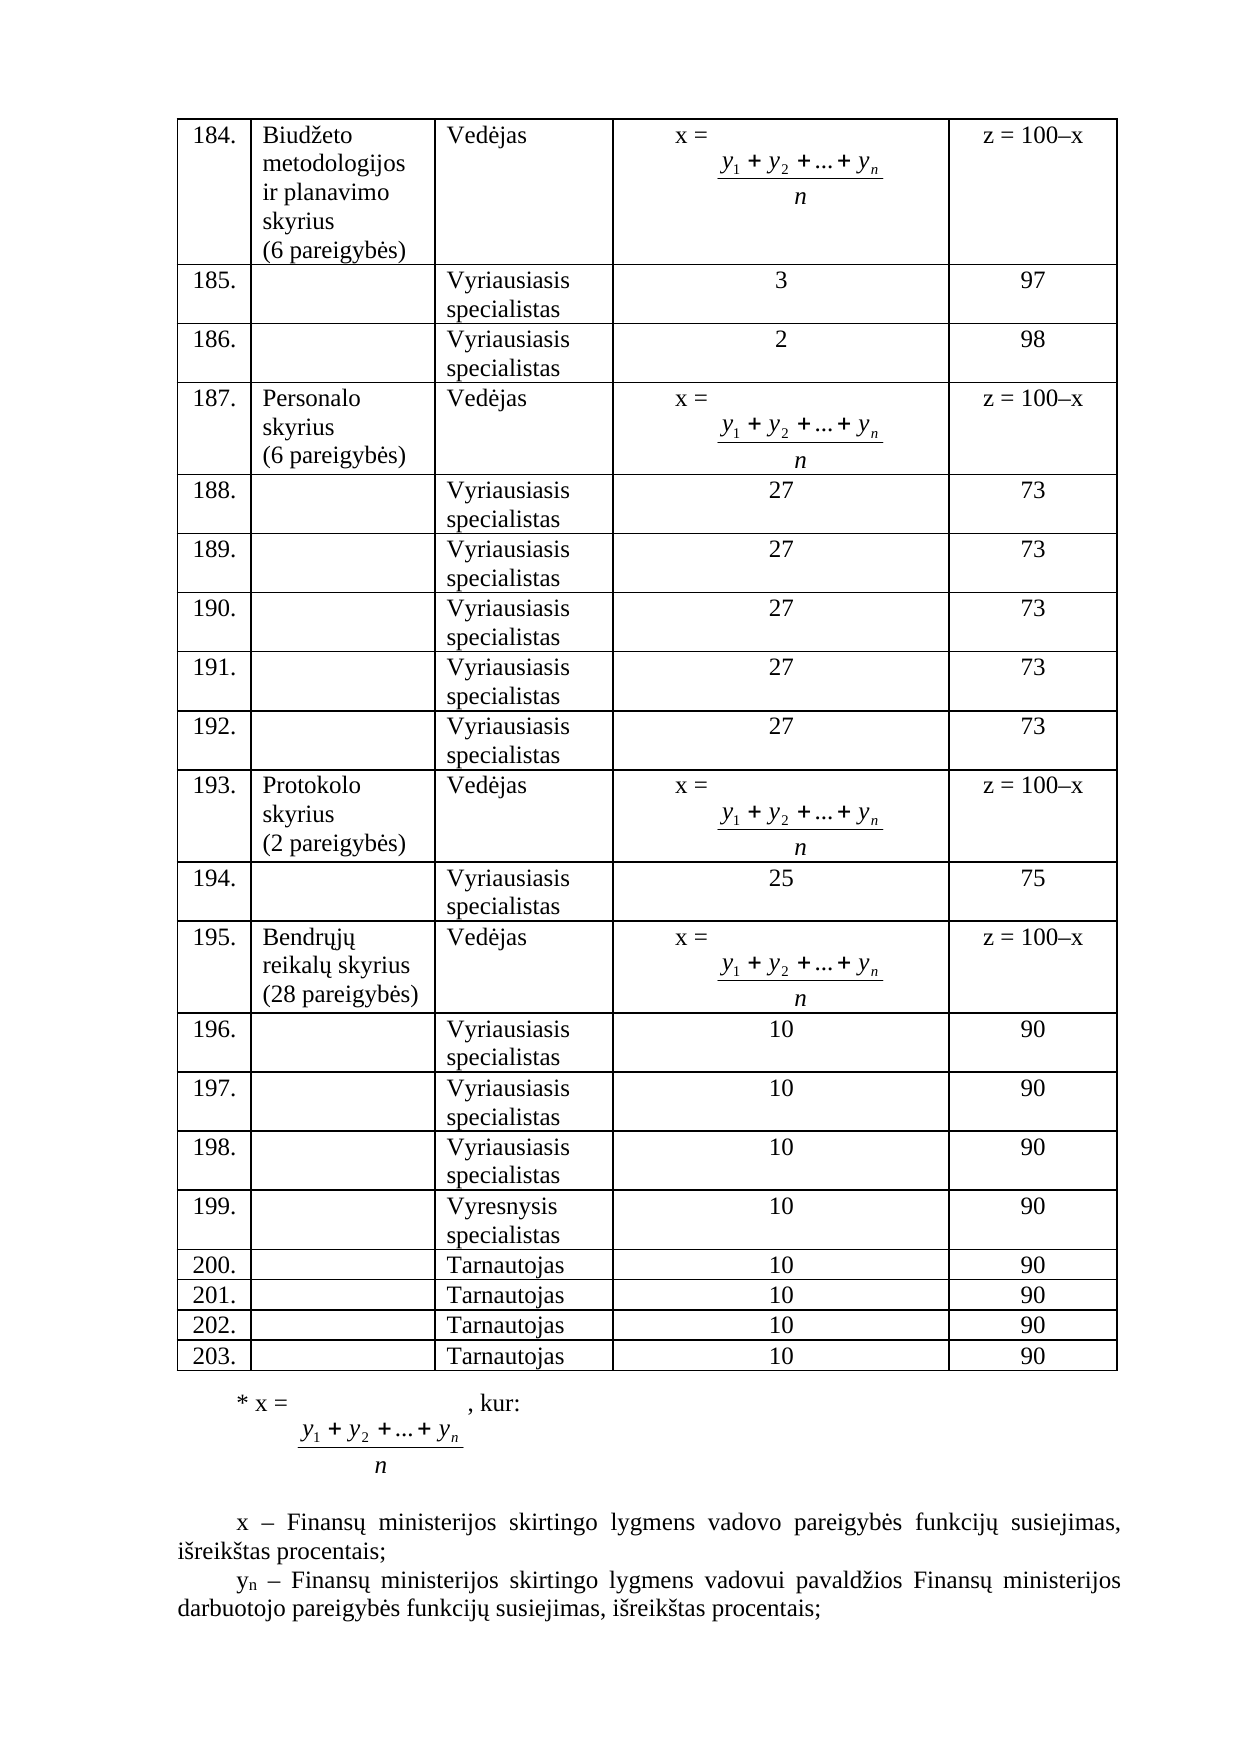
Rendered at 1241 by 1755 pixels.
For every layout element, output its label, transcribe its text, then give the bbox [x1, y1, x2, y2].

table_cell 188. [178, 475, 250, 533]
table_cell [1118, 769, 1122, 861]
text * x = (y(1)+y(2)+...+y(n))/n, kur: [177, 1388, 1122, 1478]
table_cell [252, 1073, 434, 1130]
table_cell 27 [614, 652, 948, 710]
table_cell 27 [614, 593, 948, 651]
table_cell 198. [178, 1132, 250, 1189]
table_cell [252, 593, 434, 651]
table_cell 190. [178, 593, 250, 651]
table_cell Vedėjas [436, 383, 612, 474]
table_cell [1118, 118, 1122, 263]
table_cell 197. [178, 1073, 250, 1130]
table_cell 185. [178, 265, 250, 322]
table_cell [1118, 1130, 1122, 1189]
table_cell [1118, 1071, 1122, 1130]
table_cell 73 [950, 534, 1116, 592]
table_cell 186. [178, 324, 250, 382]
table_cell [1118, 651, 1122, 710]
table_cell Vedėjas [436, 120, 612, 263]
table_cell 27 [614, 475, 948, 533]
table_cell 199. [178, 1191, 250, 1248]
table_cell [252, 534, 434, 592]
table_cell [1118, 920, 1122, 1012]
table_cell 201. [178, 1280, 250, 1309]
table_cell [1118, 533, 1122, 592]
table_cell x = (y(1)+y(2)+...+y(n))/n [614, 771, 948, 861]
table_cell 90 [950, 1280, 1116, 1309]
table_cell z = 100–x [950, 383, 1116, 474]
text yn – Finansų ministerijos skirtingo lygmens vadovui pavaldžios Finansų ministerijos darbuotojo pareigybės funkcijų susiejimas, išreikštas procentais; [177, 1565, 1122, 1622]
table_cell 203. [178, 1341, 250, 1370]
table_cell z = 100–x [950, 922, 1116, 1012]
text x – Finansų ministerijos skirtingo lygmens vadovo pareigybės funkcijų susiejimas, išreikštas procentais; [177, 1507, 1122, 1565]
table_cell Protokolo skyrius (2 pareigybės) [252, 771, 434, 861]
table_cell 73 [950, 652, 1116, 710]
table_cell x = (y(1)+y(2)+...+y(n))/n [614, 120, 948, 263]
table_cell [252, 1132, 434, 1189]
table_cell Biudžeto metodologijos ir planavimo skyrius (6 pareigybės) [252, 120, 434, 263]
table_cell [1118, 592, 1122, 651]
table_cell [252, 1341, 434, 1370]
table_cell 10 [614, 1311, 948, 1339]
table_cell [1118, 264, 1122, 322]
table_cell 193. [178, 771, 250, 861]
table_cell [252, 652, 434, 710]
table_cell 90 [950, 1311, 1116, 1339]
table_cell 90 [950, 1341, 1116, 1370]
table_cell 2 [614, 324, 948, 382]
table_cell 10 [614, 1132, 948, 1189]
table_cell 10 [614, 1250, 948, 1279]
table_cell 10 [614, 1014, 948, 1071]
table_cell 73 [950, 593, 1116, 651]
table_cell 195. [178, 922, 250, 1012]
table_cell Tarnautojas [436, 1341, 612, 1370]
table_cell Vyresnysis specialistas [436, 1191, 612, 1248]
table_cell [252, 475, 434, 533]
table_cell 90 [950, 1014, 1116, 1071]
table_cell [1118, 1249, 1122, 1279]
table_cell [252, 863, 434, 920]
table_cell [252, 1250, 434, 1279]
table_cell 75 [950, 863, 1116, 920]
table_cell 10 [614, 1341, 948, 1370]
table_cell 10 [614, 1280, 948, 1309]
table_cell Vyriausiasis specialistas [436, 265, 612, 322]
table_cell 73 [950, 712, 1116, 769]
table_cell Vedėjas [436, 922, 612, 1012]
table_cell [252, 324, 434, 382]
table_cell Vyriausiasis specialistas [436, 1073, 612, 1130]
table_cell [1118, 474, 1122, 533]
table_cell 196. [178, 1014, 250, 1071]
table_cell Personalo skyrius (6 pareigybės) [252, 383, 434, 474]
table_cell 187. [178, 383, 250, 474]
table_cell 189. [178, 534, 250, 592]
table_cell Vyriausiasis specialistas [436, 324, 612, 382]
table_cell 3 [614, 265, 948, 322]
table_cell Vyriausiasis specialistas [436, 1014, 612, 1071]
table_cell 184. [178, 120, 250, 263]
table_cell z = 100–x [950, 120, 1116, 263]
table_cell [1118, 1279, 1122, 1309]
table_cell 97 [950, 265, 1116, 322]
table_cell [252, 1280, 434, 1309]
table_cell 10 [614, 1191, 948, 1248]
table_cell Vyriausiasis specialistas [436, 1132, 612, 1189]
table_cell Vyriausiasis specialistas [436, 593, 612, 651]
table_cell Vedėjas [436, 771, 612, 861]
table_cell 90 [950, 1073, 1116, 1130]
table_cell 192. [178, 712, 250, 769]
table_cell x = (y(1)+y(2)+...+y(n))/n [614, 922, 948, 1012]
table_cell 73 [950, 475, 1116, 533]
table_cell [1118, 1309, 1122, 1339]
table_cell Vyriausiasis specialistas [436, 534, 612, 592]
table_cell 191. [178, 652, 250, 710]
table_cell Tarnautojas [436, 1280, 612, 1309]
table_cell [252, 712, 434, 769]
table_cell Tarnautojas [436, 1250, 612, 1279]
table_cell Tarnautojas [436, 1311, 612, 1339]
table_cell Bendrųjų reikalų skyrius (28 pareigybės) [252, 922, 434, 1012]
table_cell x = (y(1)+y(2)+...+y(n))/n [614, 383, 948, 474]
table_cell Vyriausiasis specialistas [436, 652, 612, 710]
table_cell Vyriausiasis specialistas [436, 863, 612, 920]
table_cell [252, 1191, 434, 1248]
table_cell [1118, 710, 1122, 769]
table_cell [1118, 1012, 1122, 1071]
table_cell 10 [614, 1073, 948, 1130]
table_cell 90 [950, 1132, 1116, 1189]
table_cell 194. [178, 863, 250, 920]
table_cell 200. [178, 1250, 250, 1279]
table_cell z = 100–x [950, 771, 1116, 861]
table_cell 90 [950, 1191, 1116, 1248]
table_cell [252, 1311, 434, 1339]
table_cell 27 [614, 712, 948, 769]
table_cell 202. [178, 1311, 250, 1339]
table_cell [252, 1014, 434, 1071]
table_cell [1118, 382, 1122, 474]
table_cell [1118, 323, 1122, 382]
table_cell Vyriausiasis specialistas [436, 712, 612, 769]
table_cell 98 [950, 324, 1116, 382]
table_cell Vyriausiasis specialistas [436, 475, 612, 533]
table_cell [1118, 1189, 1122, 1248]
table_cell [1118, 1339, 1122, 1370]
table_cell 25 [614, 863, 948, 920]
table_cell [1118, 861, 1122, 920]
table_cell [252, 265, 434, 322]
table_cell 27 [614, 534, 948, 592]
table_cell 90 [950, 1250, 1116, 1279]
